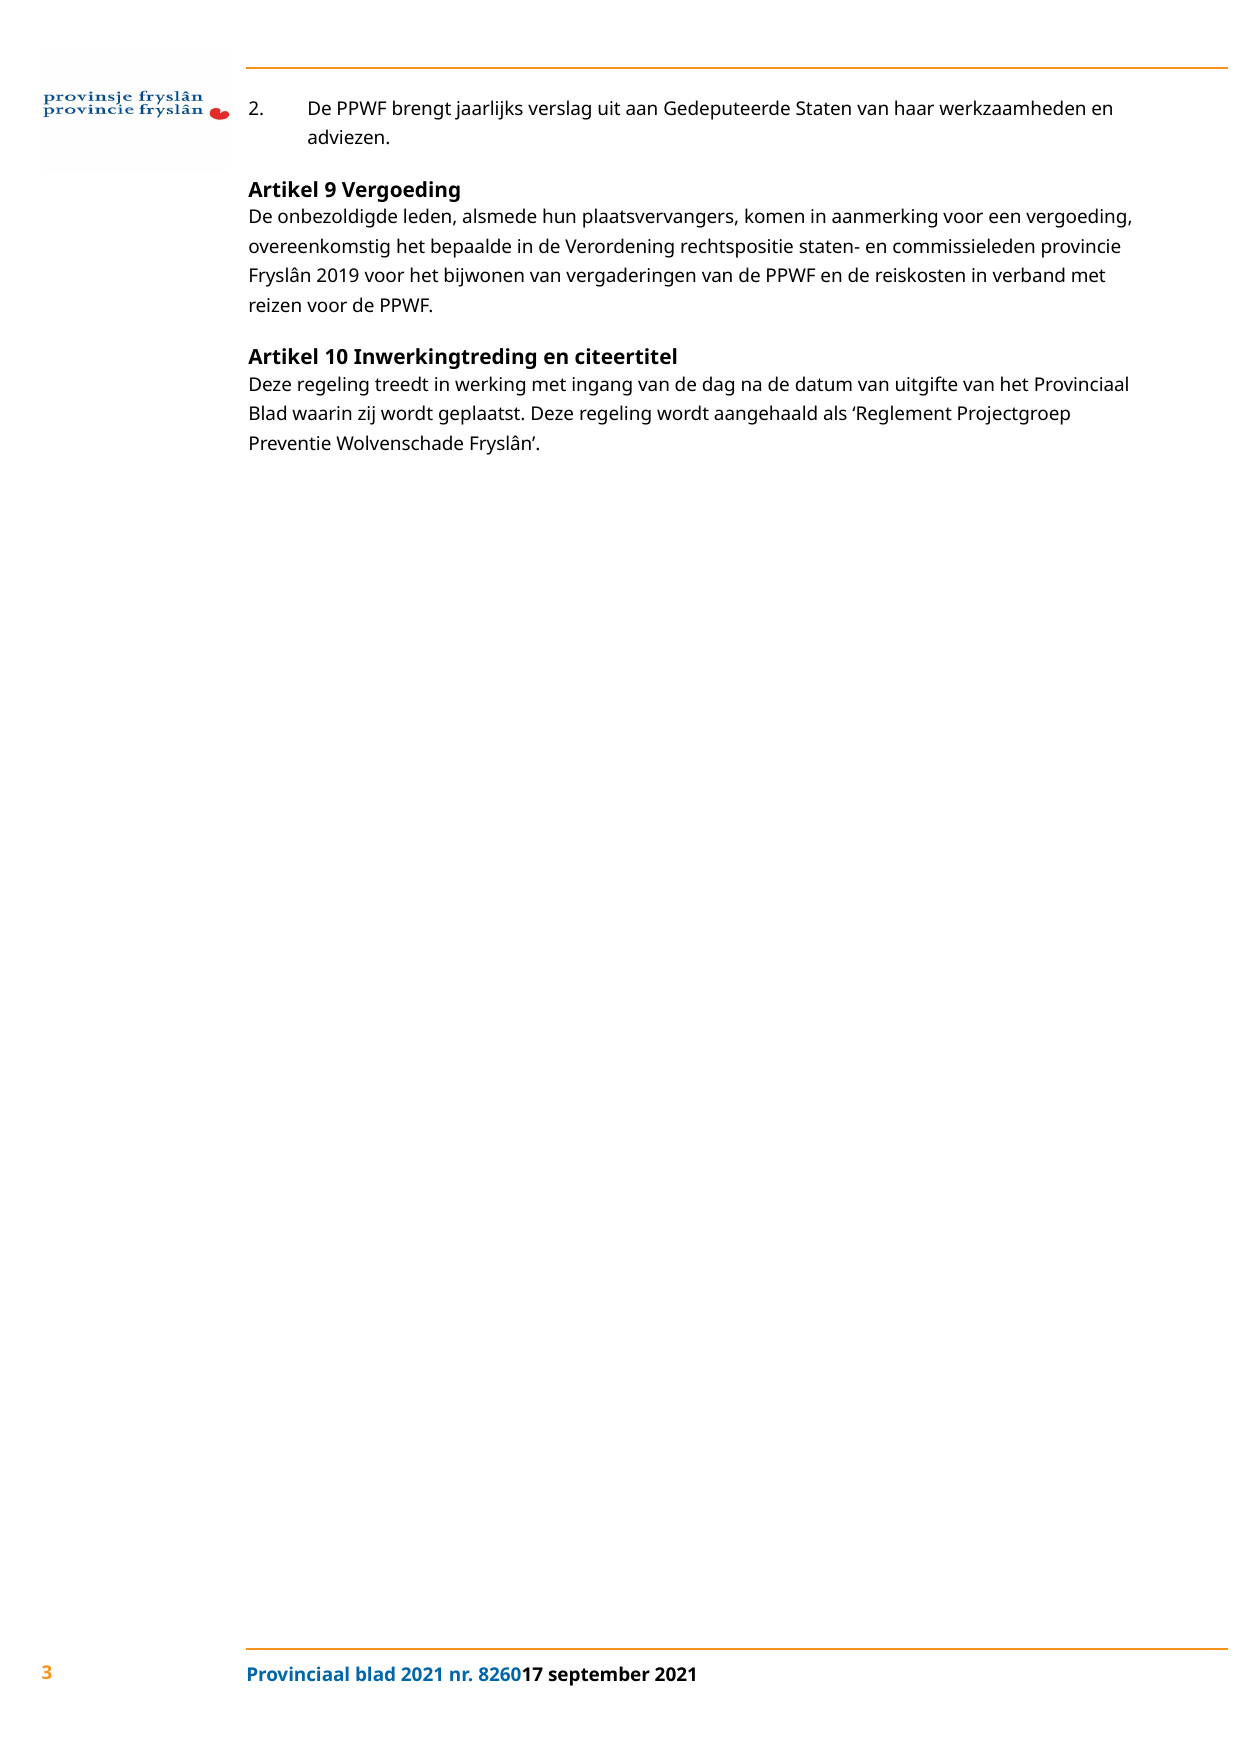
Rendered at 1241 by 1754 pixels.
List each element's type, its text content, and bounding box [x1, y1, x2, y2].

text Artikel 10 Inwerkingtreding en citeertitel [248, 342, 1152, 371]
text De onbezoldigde leden, alsmede hun plaatsvervangers, komen in aanmerking voor een vergoeding, overeenkomstig het bepaalde in de Verordening rechtspositie staten- en commissieleden provincie Fryslân 2019 voor het bijwonen van vergaderingen van de PPWF en de reiskosten in verband met reizen voor de PPWF. [248, 203, 1152, 318]
text Deze regeling treedt in werking met ingang van de dag na de datum van uitgifte van het Provinciaal Blad waarin zij wordt geplaatst. Deze regeling wordt aangehaald als ‘Reglement Projectgroep Preventie Wolvenschade Fryslân’. [248, 371, 1152, 456]
text Artikel 9 Vergoeding [248, 175, 1152, 203]
list De PPWF brengt jaarlijks verslag uit aan Gedeputeerde Staten van haar werkzaamheden en adviezen. [248, 95, 1152, 150]
picture [41, 47, 231, 172]
